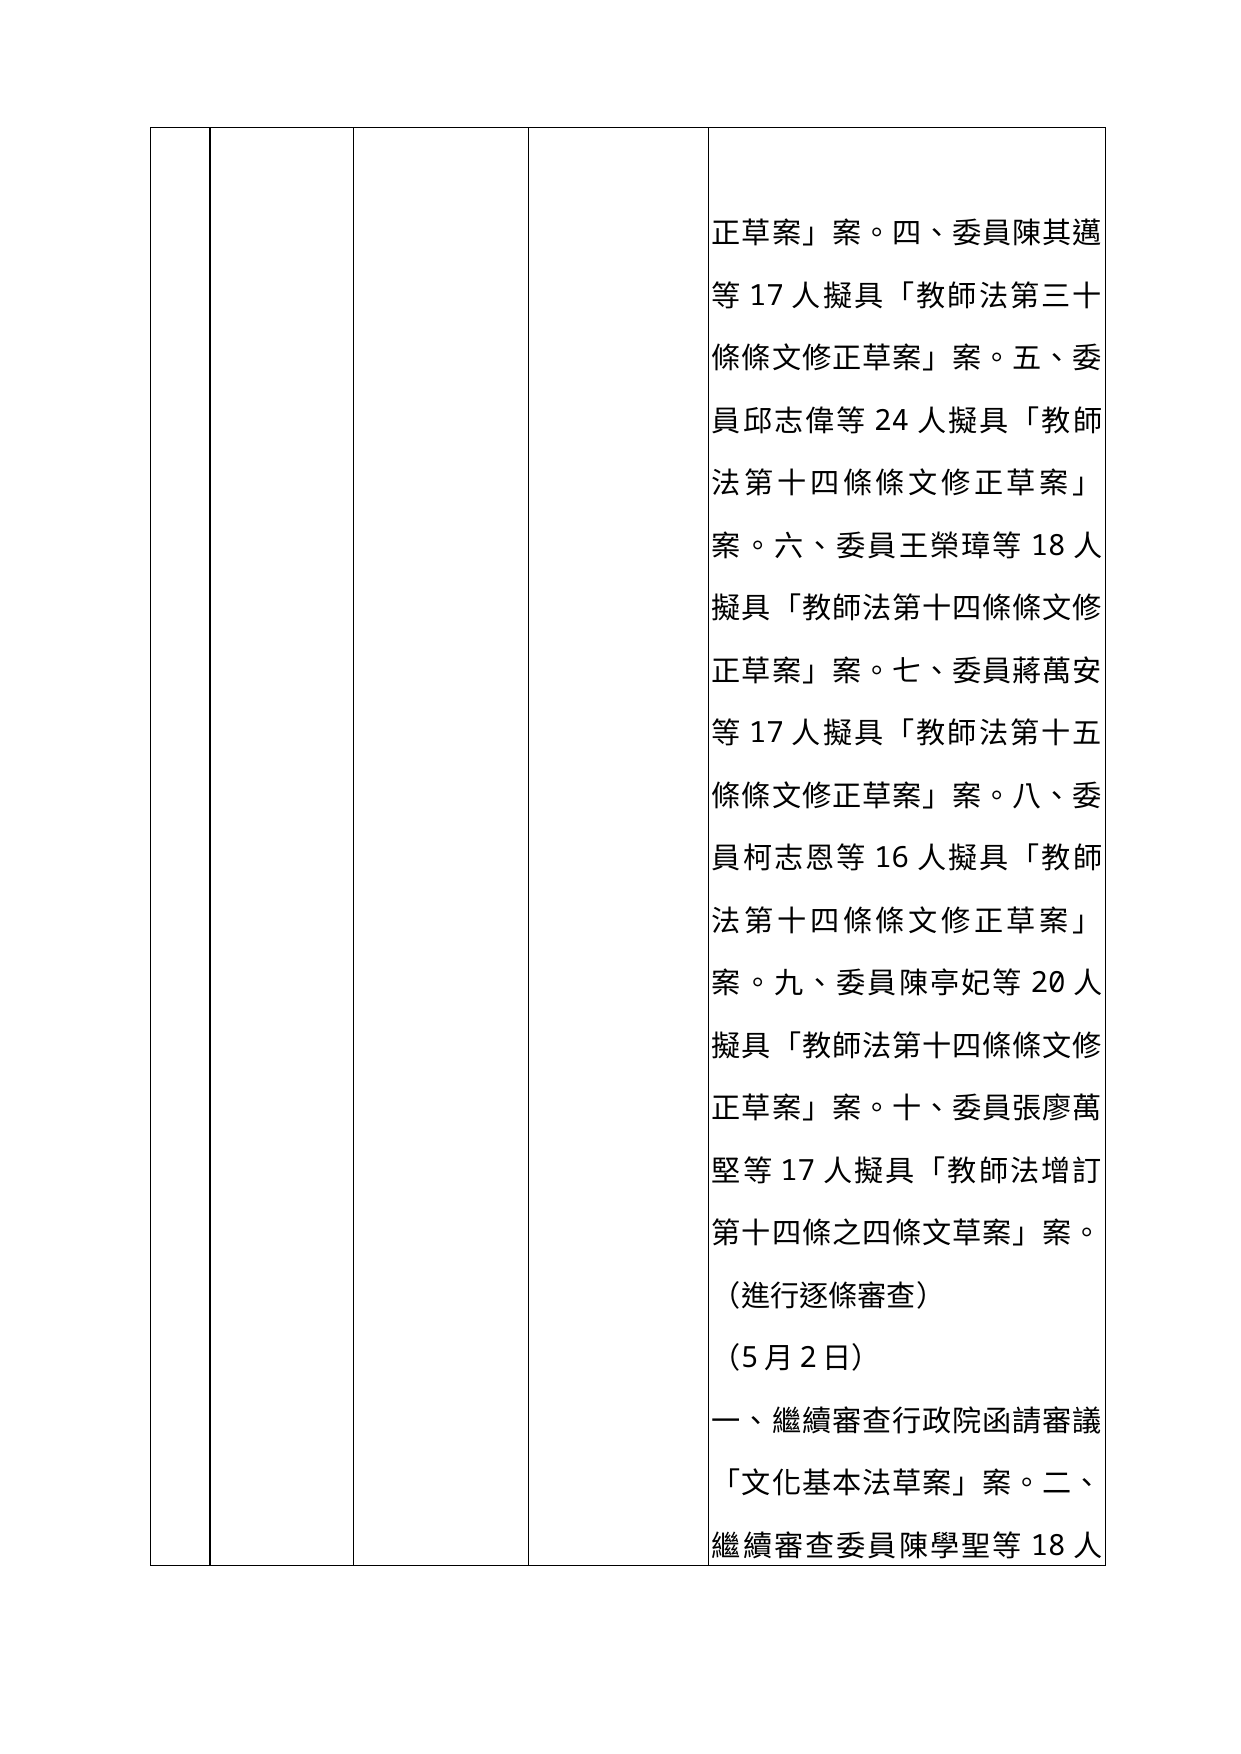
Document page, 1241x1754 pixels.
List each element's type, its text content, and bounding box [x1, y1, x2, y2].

table_cell [354, 128, 528, 1564]
table_cell 正草案」案。四、委員陳其邁等17人擬具「教師法第三十條條文修正草案」案。五、委員邱志偉等24人擬具「教師法第十四條條文修正草案」案。六、委員王榮璋等18人擬具「教師法第十四條條文修正草案」案。七、委員蔣萬安等17人擬具「教師法第十五條條文修正草案」案。八、委員柯志恩等16人擬具「教師法第十四條條文修正草案」案。九、委員陳亭妃等20人擬具「教師法第十四條條文修正草案」案。十、委員張廖萬堅等17人擬具「教師法增訂第十四條之四條文草案」案。（進行逐條審查） （5月2日） 一、繼續審查行政院函請審議「文化基本法草案」案。二、繼續審查委員陳學聖等18人 [709, 128, 1105, 1564]
table_cell [211, 128, 353, 1564]
table_cell [529, 128, 708, 1564]
table_cell [151, 128, 209, 1564]
